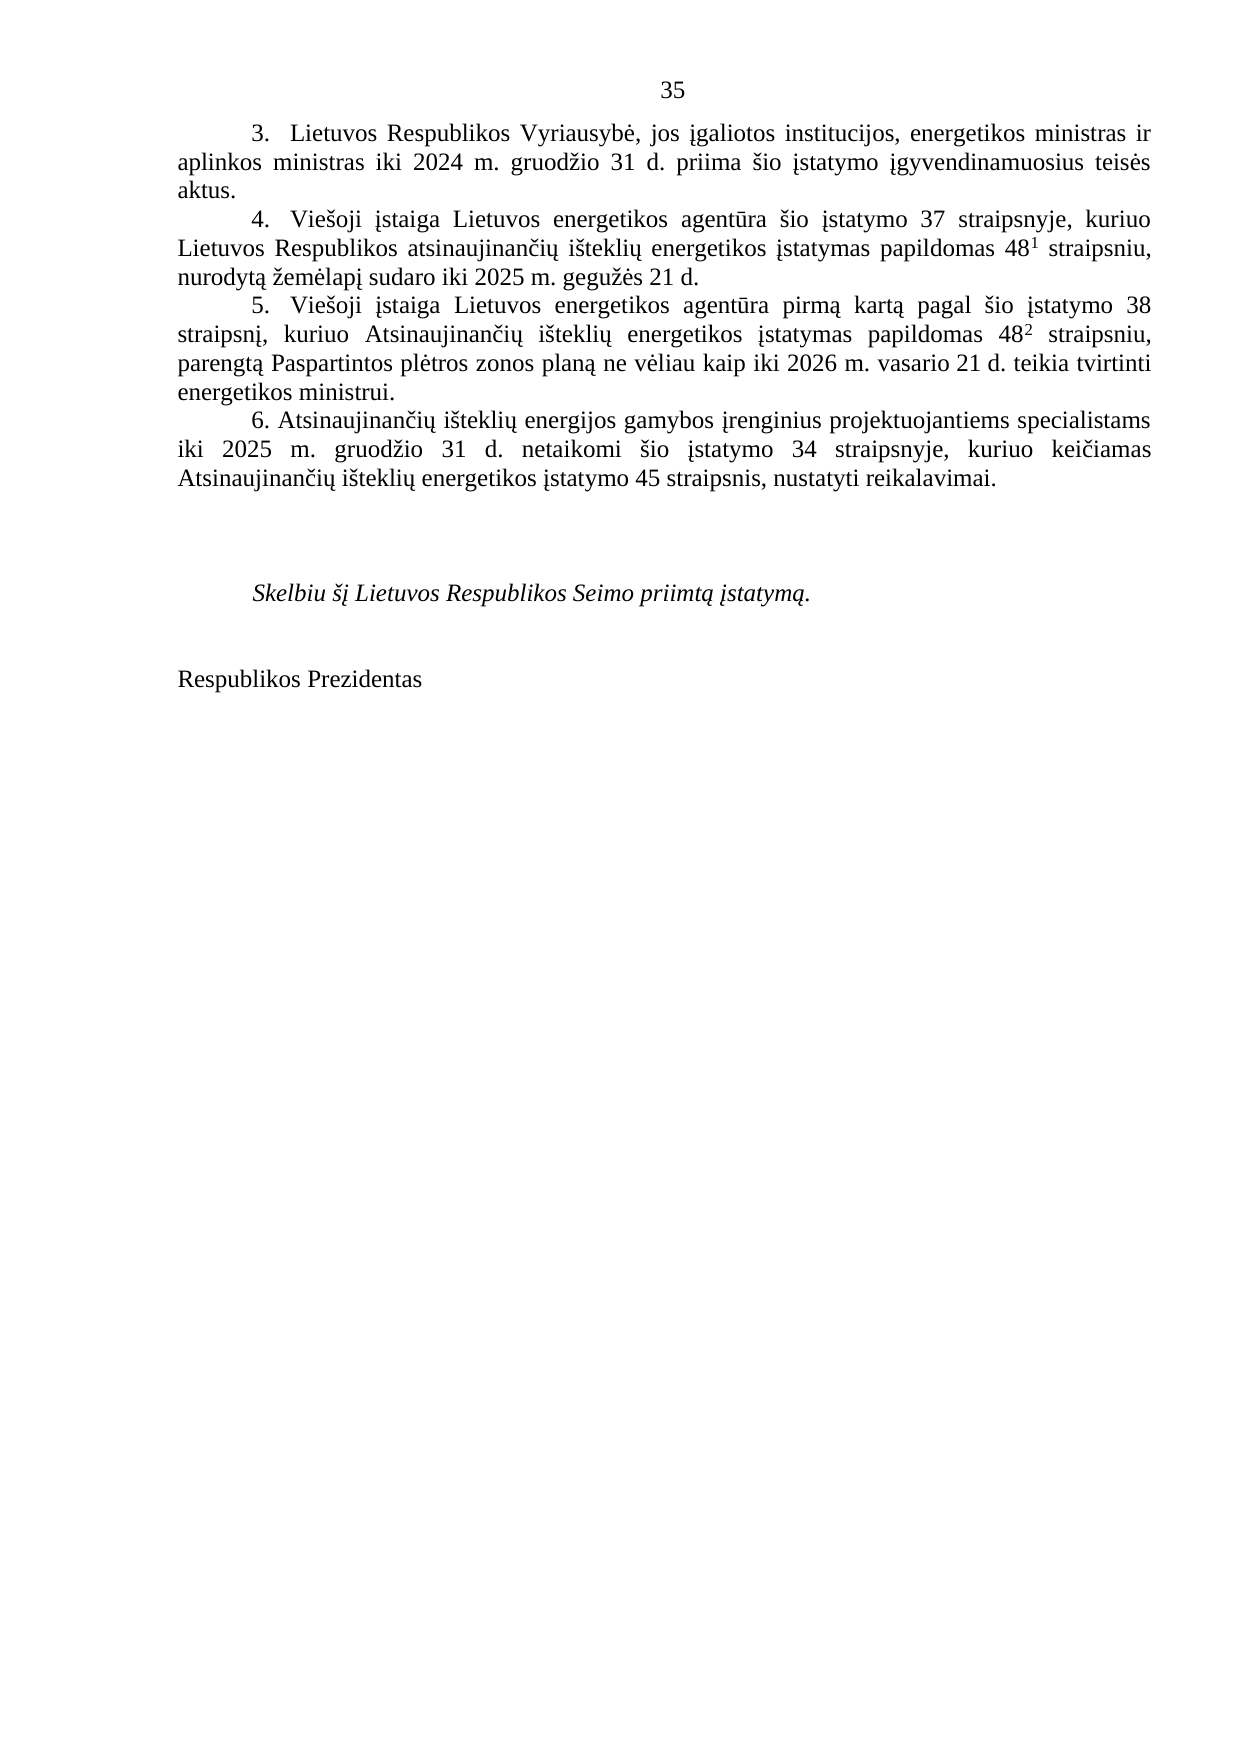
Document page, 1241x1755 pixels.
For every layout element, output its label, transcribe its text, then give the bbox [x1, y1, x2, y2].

text Skelbiu šį Lietuvos Respublikos Seimo priimtą įstatymą. [177, 578, 1152, 607]
text 4. Viešoji įstaiga Lietuvos energetikos agentūra šio įstatymo 37 straipsnyje, kuriuo Lietuvos Respublikos atsinaujinančių išteklių energetikos įstatymas papildomas 481 straipsniu, nurodytą žemėlapį sudaro iki 2025 m. gegužės 21 d. [177, 204, 1152, 291]
text 5. Viešoji įstaiga Lietuvos energetikos agentūra pirmą kartą pagal šio įstatymo 38 straipsnį, kuriuo Atsinaujinančių išteklių energetikos įstatymas papildomas 482 straipsniu, parengtą Paspartintos plėtros zonos planą ne vėliau kaip iki 2026 m. vasario 21 d. teikia tvirtinti energetikos ministrui. [177, 291, 1152, 406]
text 6. Atsinaujinančių išteklių energijos gamybos įrenginius projektuojantiems specialistams iki 2025 m. gruodžio 31 d. netaikomi šio įstatymo 34 straipsnyje, kuriuo keičiamas Atsinaujinančių išteklių energetikos įstatymo 45 straipsnis, nustatyti reikalavimai. [177, 406, 1152, 492]
text 3. Lietuvos Respublikos Vyriausybė, jos įgaliotos institucijos, energetikos ministras ir aplinkos ministras iki 2024 m. gruodžio 31 d. priima šio įstatymo įgyvendinamuosius teisės aktus. [177, 118, 1152, 204]
text Respublikos Prezidentas [103, 664, 1152, 693]
